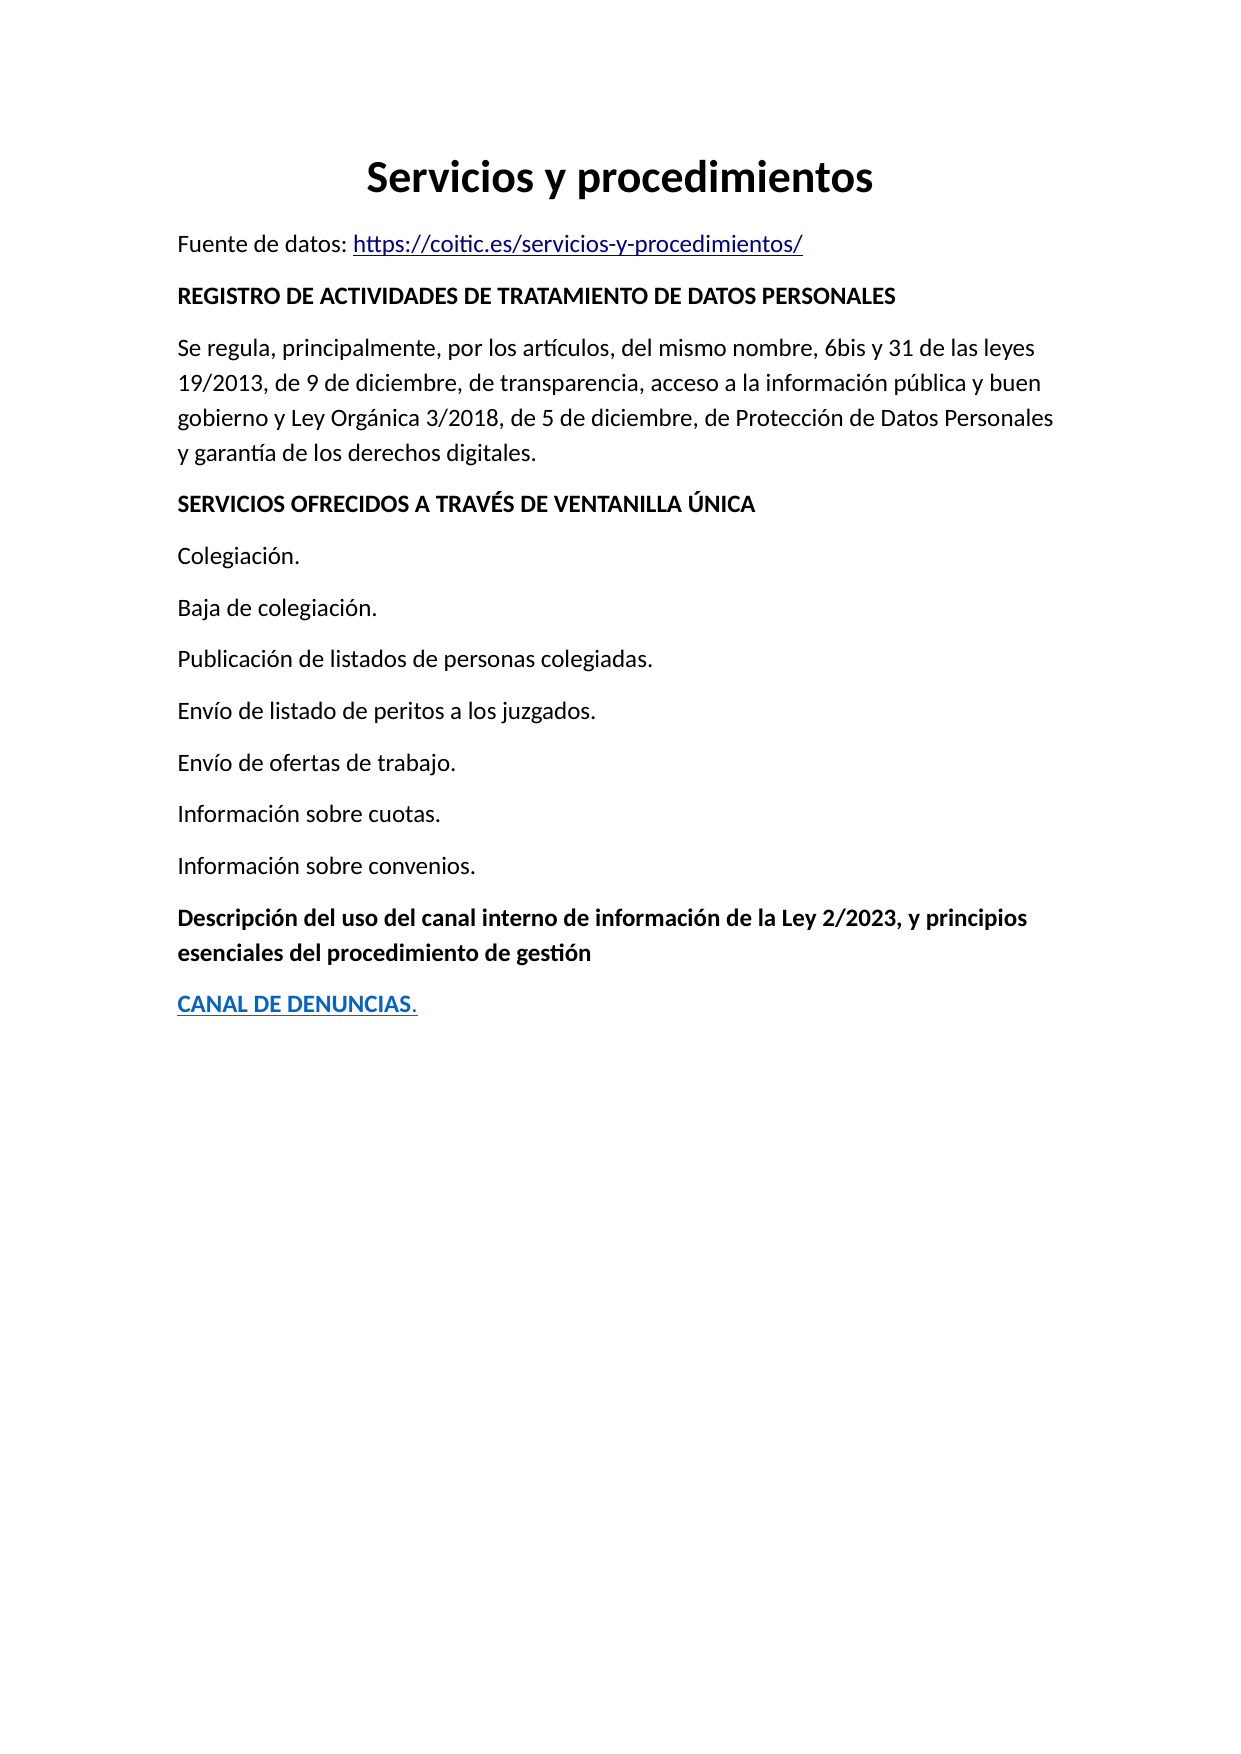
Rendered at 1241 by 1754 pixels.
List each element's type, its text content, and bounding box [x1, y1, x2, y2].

text Publicación de listados de personas colegiadas. [177, 643, 1063, 674]
text Servicios y procedimientos [177, 148, 1063, 203]
text Información sobre convenios. [177, 850, 1063, 881]
text Fuente de datos: https://coitic.es/servicios-y-procedimientos/ [177, 228, 1063, 259]
text REGISTRO DE ACTIVIDADES DE TRATAMIENTO DE DATOS PERSONALES [177, 280, 1063, 311]
text CANAL DE DENUNCIAS. [177, 988, 1063, 1019]
text Descripción del uso del canal interno de información de la Ley 2/2023, y principios esenciales del procedimiento de gestión [177, 902, 1063, 967]
text Envío de ofertas de trabajo. [177, 747, 1063, 777]
text Envío de listado de peritos a los juzgados. [177, 695, 1063, 726]
text Información sobre cuotas. [177, 798, 1063, 829]
text Se regula, principalmente, por los artículos, del mismo nombre, 6bis y 31 de las leyes 19/2013, de 9 de diciembre, de transparencia, acceso a la información pública y buen gobierno y Ley Orgánica 3/2018, de 5 de diciembre, de Protección de Datos Personales y garantía de los derechos digitales. [177, 332, 1063, 467]
text SERVICIOS OFRECIDOS A TRAVÉS DE VENTANILLA ÚNICA [177, 488, 1063, 519]
text Baja de colegiación. [177, 592, 1063, 622]
text Colegiación. [177, 540, 1063, 571]
